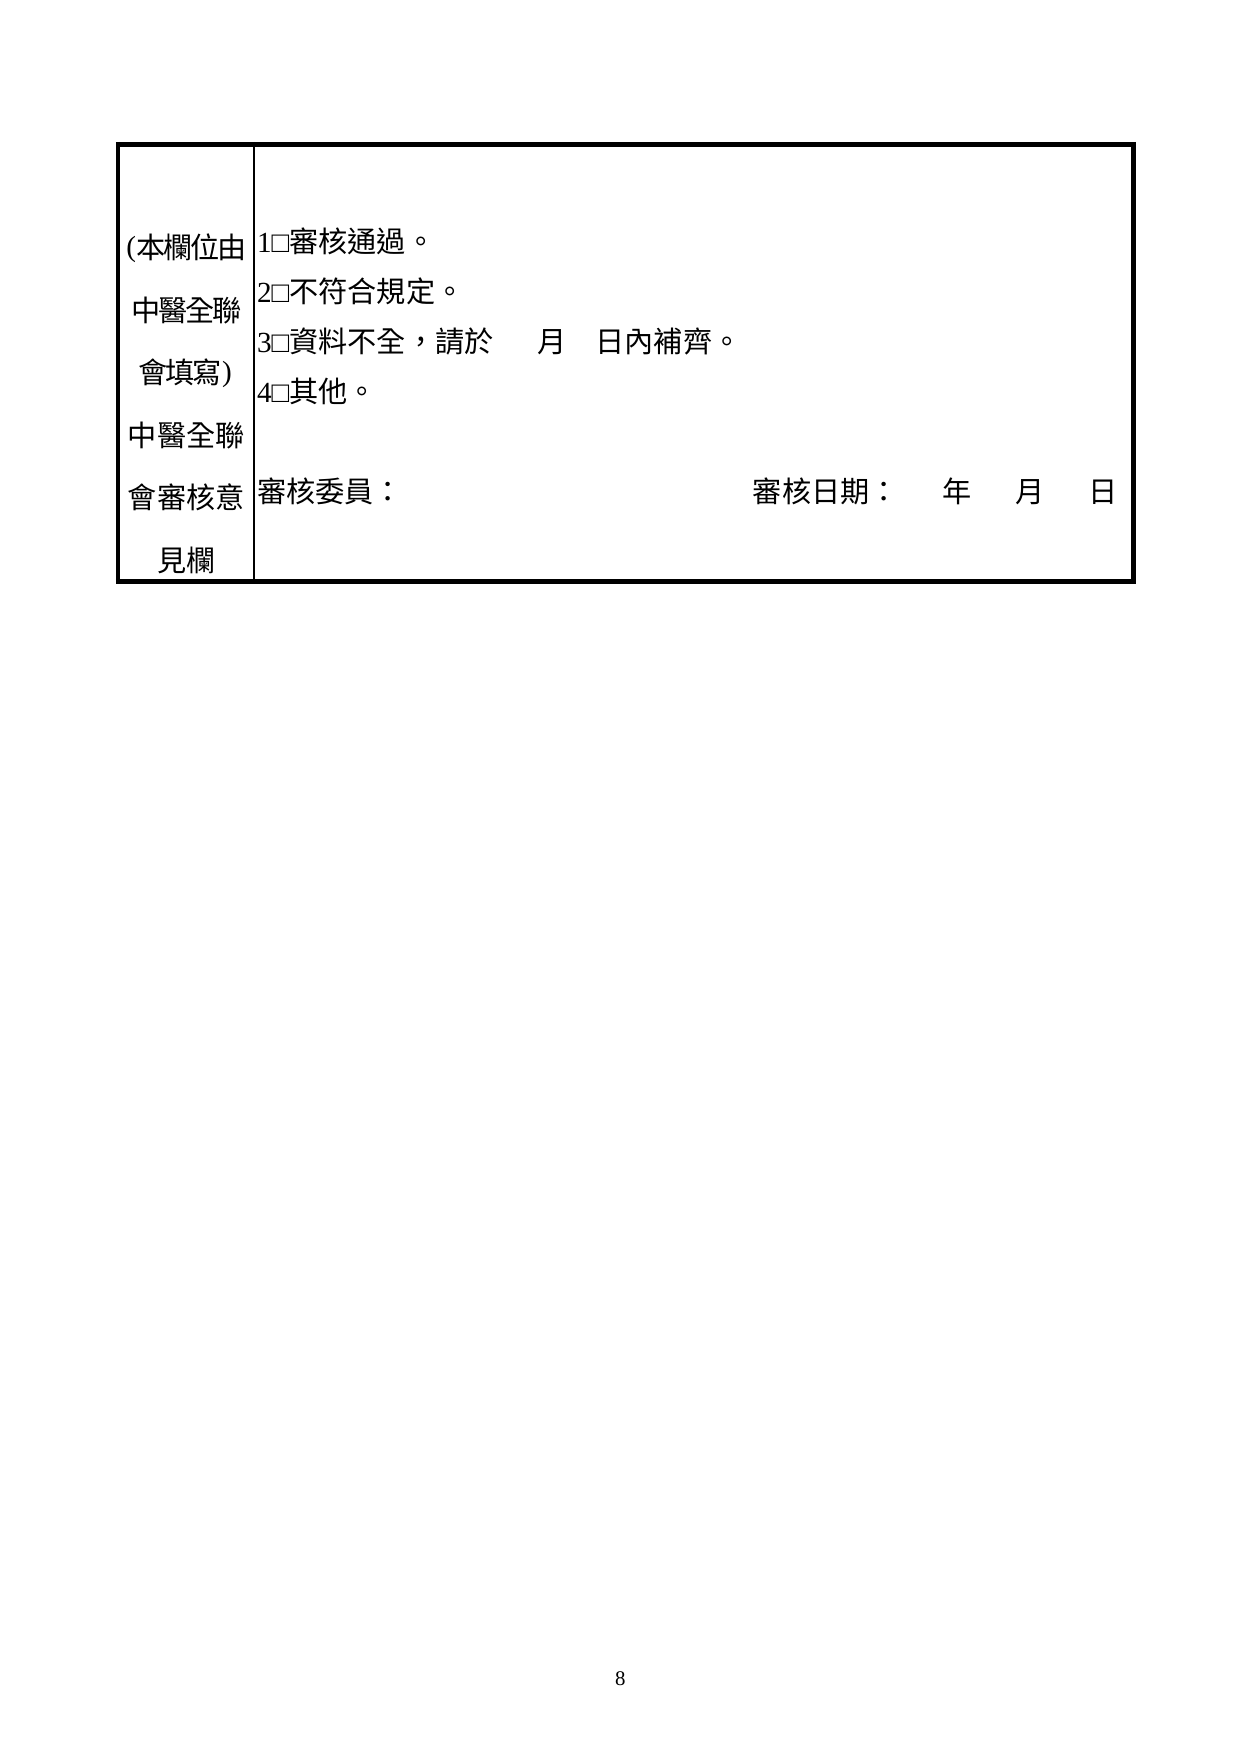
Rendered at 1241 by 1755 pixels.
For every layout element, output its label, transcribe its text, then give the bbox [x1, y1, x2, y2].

table_header 1□審核通過。 2□不符合規定。 3□資料不全，請於 月 日內補齊。 4□其他。 審核委員： 審核日期： 年 月 日 [255, 147, 1131, 579]
table_header (本欄位由中醫全聯會填寫) 中醫全聯會審核意見欄 [120, 147, 253, 579]
